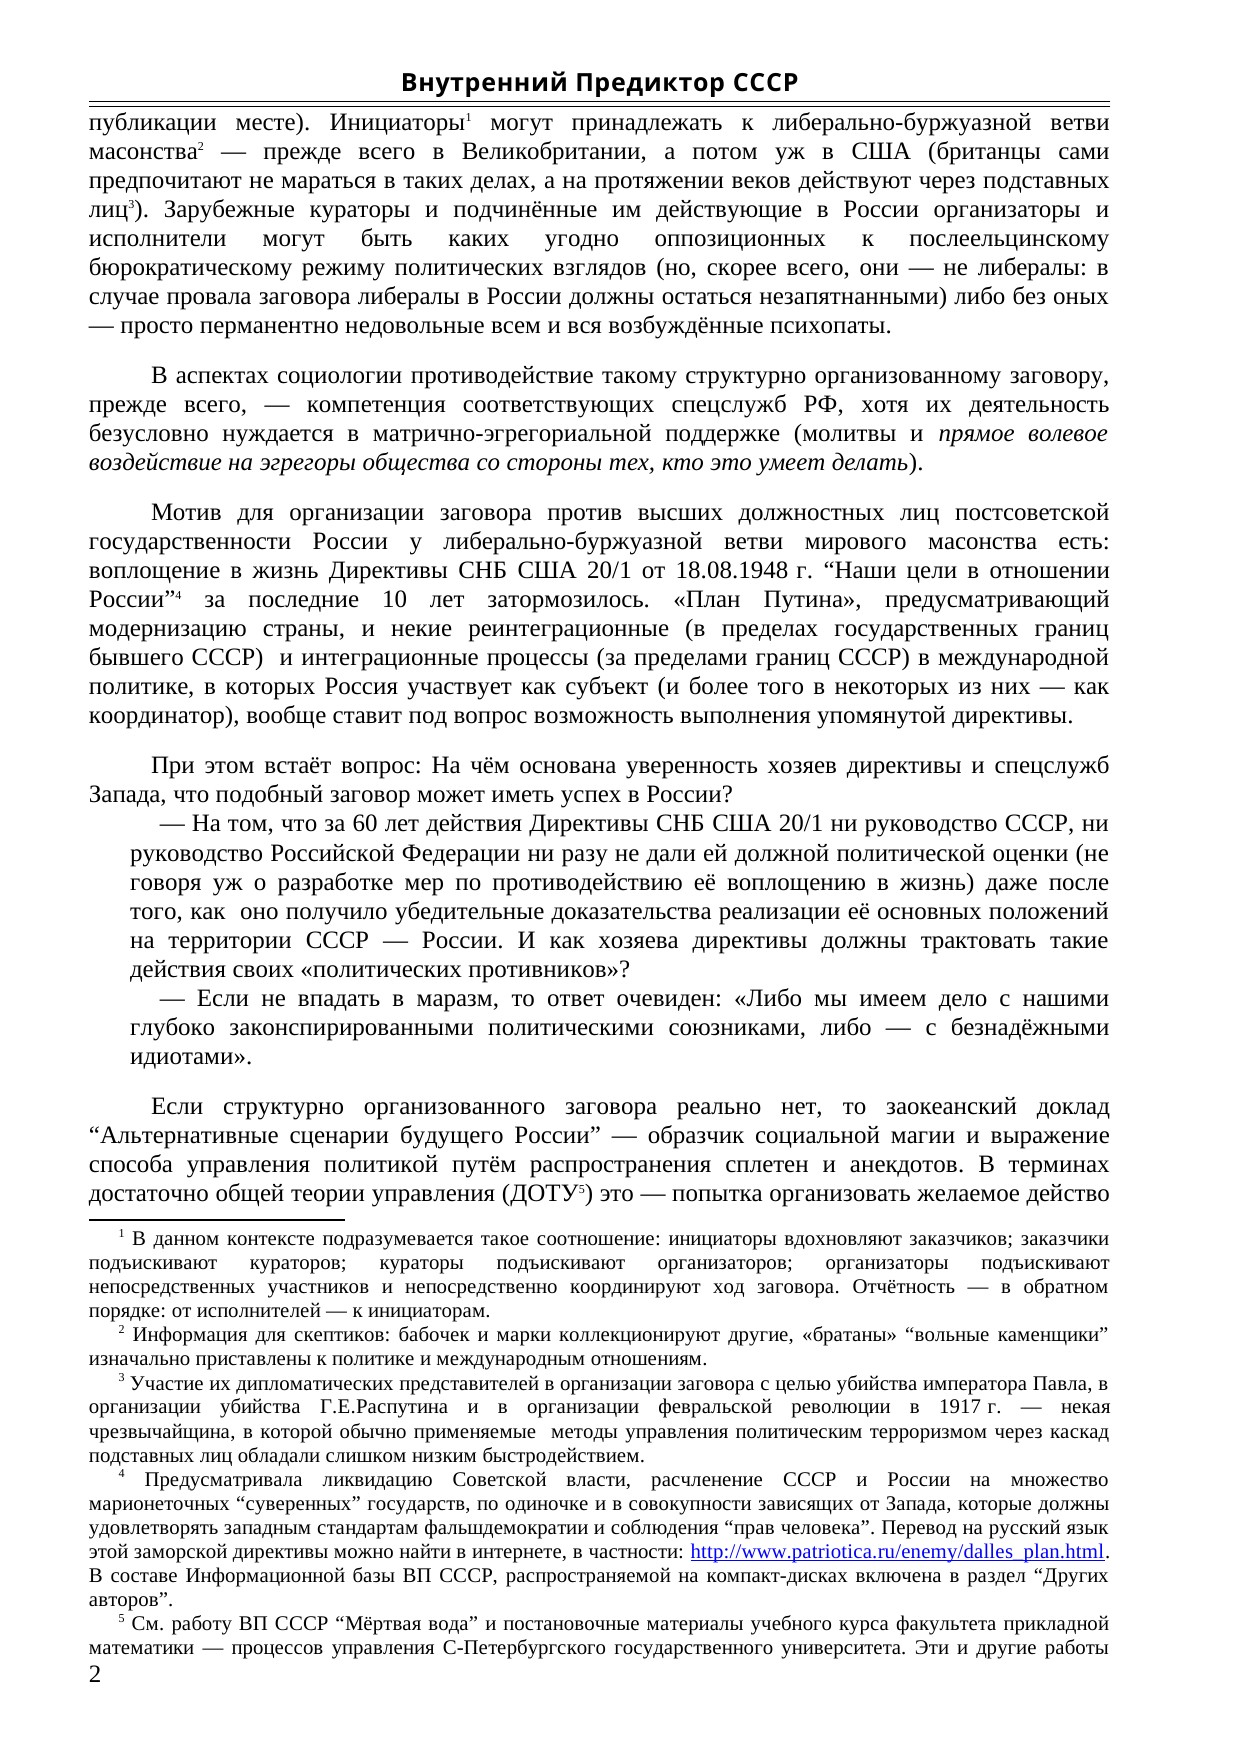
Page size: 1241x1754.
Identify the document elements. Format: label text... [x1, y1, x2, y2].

text Мотив для организации заговора против высших должностных лиц постсоветской государственности России у либерально-буржуазной ветви мирового масонства есть: воплощение в жизнь Директивы СНБ США 20/1 от 18.08.1948 г. “Наши цели в отношении России” за последние 10 лет затормозилось. «План Путина», предусматривающий модернизацию страны, и некие реинтеграционные (в пределах государственных границ бывшего СССР) и интеграционные процессы (за пределами границ СССР) в международной политике, в которых Россия участвует как субъект (и более того в некоторых из них — как координатор), вообще ставит под вопрос возможность выполнения упомянутой директивы. [89, 497, 1110, 729]
text Предусматривала ликвидацию Советской власти, расчленение СССР и России на множество марионеточных “суверенных” государств, по одиночке и в совокупности зависящих от Запада, которые должны удовлетворять западным стандартам фальшдемократии и соблюдения “прав человека”. Перевод на русский язык этой заморской директивы можно найти в интернете, в частности: http://www.patriotica.ru/enemy/dalles_plan.html. В составе Информационной базы ВП СССР, распространяемой на компакт-дисках включена в раздел “Других авторов”. [89, 1467, 1110, 1611]
text публикации месте). Инициаторы могут принадлежать к либерально-буржуазной ветви масонства — прежде всего в Великобритании, а потом уж в США (британцы сами предпочитают не мараться в таких делах, а на протяжении веков действуют через подставных лиц). Зарубежные кураторы и подчинённые им действующие в России организаторы и исполнители могут быть каких угодно оппозиционных к послеельцинскому бюрократическому режиму политических взглядов (но, скорее всего, они — не либералы: в случае провала заговора либералы в России должны остаться незапятнанными) либо без оных — просто перманентно недовольные всем и вся возбуждённые психопаты. [89, 107, 1110, 339]
text — Если не впадать в маразм, то ответ очевиден: «Либо мы имеем дело с нашими глубоко законспирированными политическими союзниками, либо ― с безнадёжными идиотами». [130, 983, 1110, 1070]
text См. работу ВП СССР “Мёртвая вода” и постановочные материалы учебного курса факультета прикладной математики — процессов управления С-Петербургского государственного университета. Эти и другие работы [89, 1611, 1110, 1659]
text В данном контексте подразумевается такое соотношение: инициаторы вдохновляют заказчиков; заказчики подъискивают кураторов; кураторы подъискивают организаторов; организаторы подъискивают непосредственных участников и непосредственно координируют ход заговора. Отчётность — в обратном порядке: от исполнителей — к инициаторам. [89, 1226, 1110, 1322]
text Участие их дипломатических представителей в организации заговора с целью убийства императора Павла, в организации убийства Г.Е.Распутина и в организации февральской революции в 1917 г. — некая чрезвычайщина, в которой обычно применяемые методы управления политическим терроризмом через каскад подставных лиц обладали слишком низким быстродействием. [89, 1370, 1110, 1467]
text В аспектах социологии противодействие такому структурно организованному заговору, прежде всего, — компетенция соответствующих спецслужб РФ, хотя их деятельность безусловно нуждается в матрично-эгрегориальной поддержке (молитвы и прямое волевое воздействие на эгрегоры общества со стороны тех, кто это умеет делать). [89, 360, 1110, 476]
text Если структурно организованного заговора реально нет, то заокеанский доклад “Альтернативные сценарии будущего России” — образчик социальной магии и выражение способа управления политикой путём распространения сплетен и анекдотов. В терминах достаточно общей теории управления (ДОТУ) это — попытка организовать желаемое действо [89, 1091, 1110, 1207]
text При этом встаёт вопрос: На чём основана уверенность хозяев директивы и спецслужб Запада, что подобный заговор может иметь успех в России? [89, 750, 1110, 808]
text — На том, что за 60 лет действия Директивы СНБ США 20/1 ни руководство СССР, ни руководство Российской Федерации ни разу не дали ей должной политической оценки (не говоря уж о разработке мер по противодействию её воплощению в жизнь) даже после того, как оно получило убедительные доказательства реализации её основных положений на территории СССР ― России. И как хозяева директивы должны трактовать такие действия своих «политических противников»? [130, 808, 1110, 983]
text Информация для скептиков: бабочек и марки коллекционируют другие, «братаны» “вольные каменщики” изначально приставлены к политике и международным отношениям. [89, 1322, 1110, 1370]
